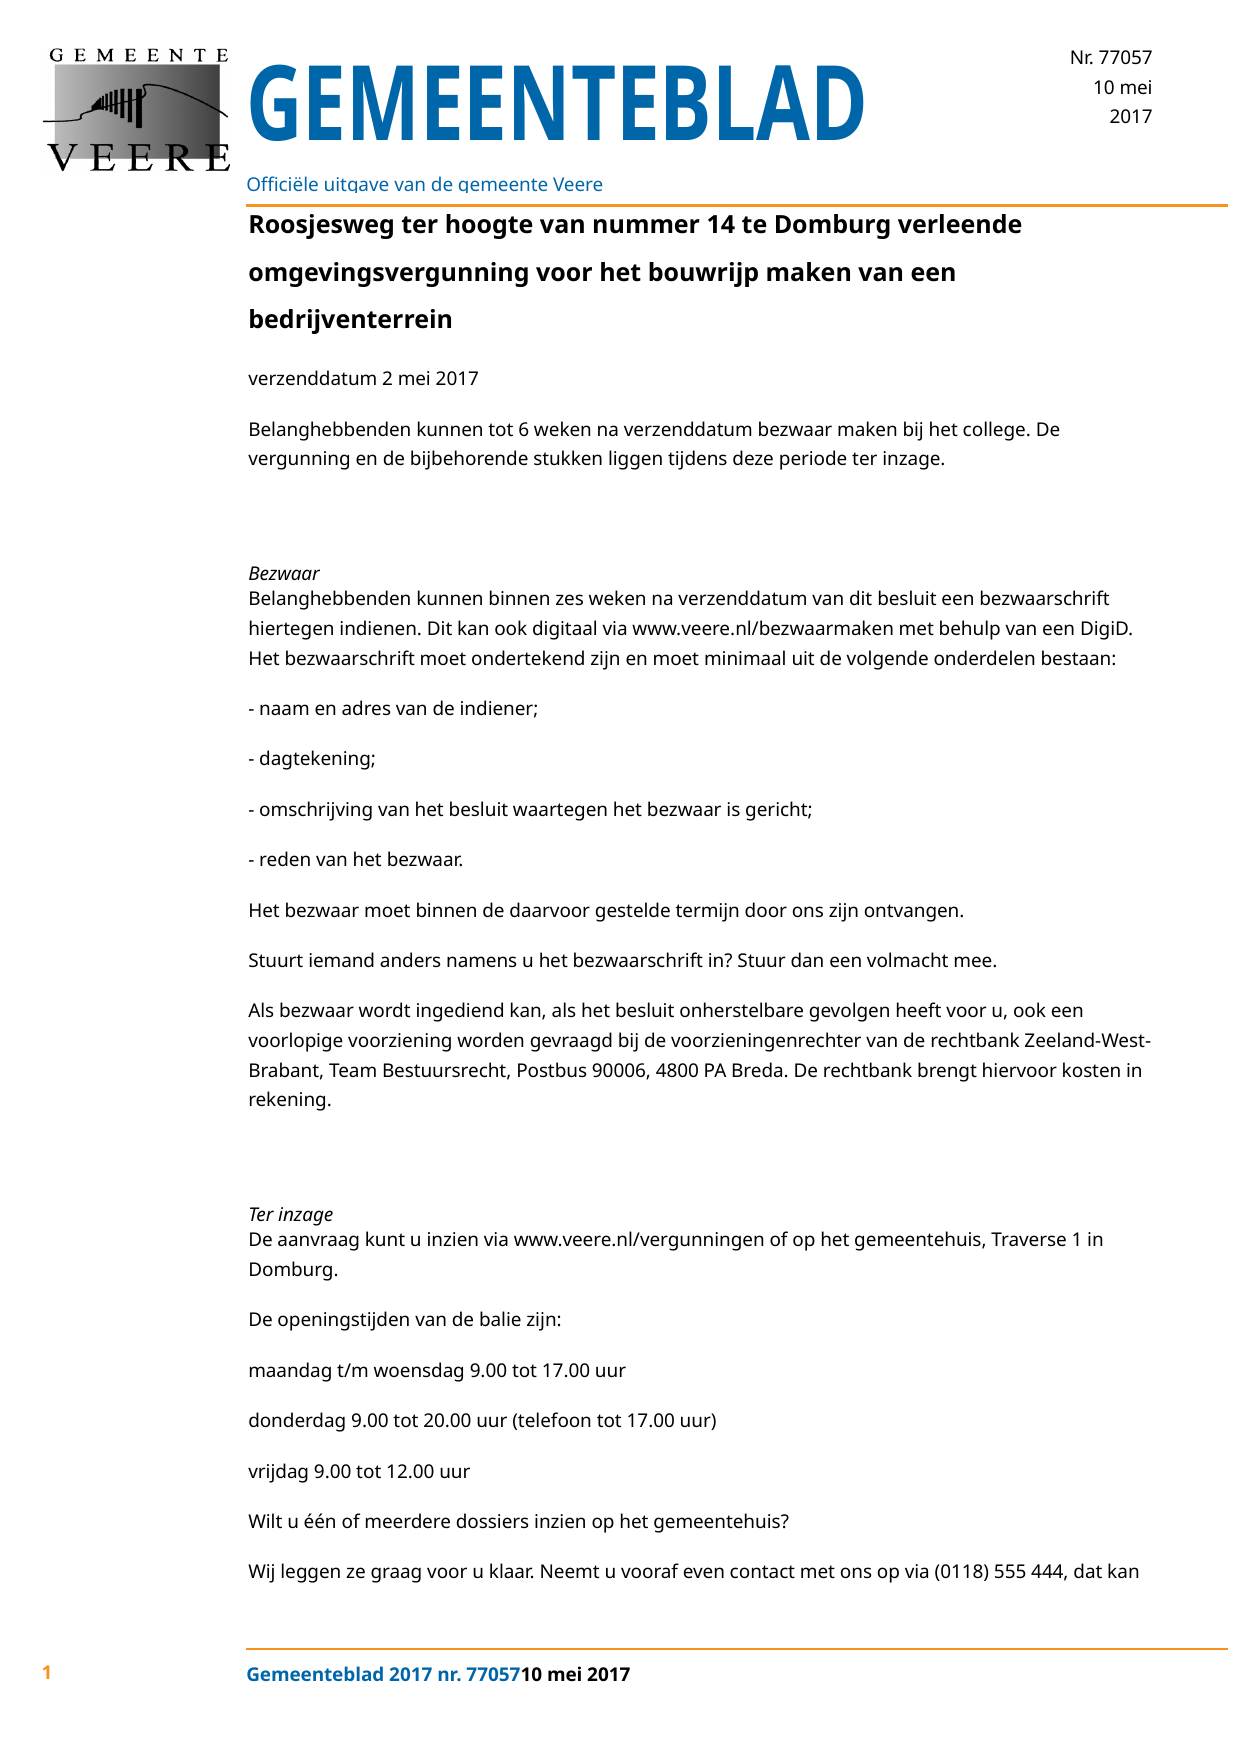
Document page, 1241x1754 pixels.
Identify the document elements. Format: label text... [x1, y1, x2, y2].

text Als bezwaar wordt ingediend kan, als het besluit onherstelbare gevolgen heeft voor u, ook een voorlopige voorziening worden gevraagd bij de voorzieningenrechter van de rechtbank Zeeland-West-Brabant, Team Bestuursrecht, Postbus 90006, 4800 PA Breda. De rechtbank brengt hiervoor kosten in rekening. [248, 998, 1152, 1112]
text Bezwaar [248, 560, 1152, 586]
text maandag t/m woensdag 9.00 tot 17.00 uur [248, 1357, 1152, 1383]
text - dagtekening; [248, 746, 1152, 771]
text verzenddatum 2 mei 2017 [248, 366, 1152, 391]
text - omschrijving van het besluit waartegen het bezwaar is gericht; [248, 796, 1152, 822]
text Belanghebbenden kunnen binnen zes weken na verzenddatum van dit besluit een bezwaarschrift hiertegen indienen. Dit kan ook digitaal via www.veere.nl/bezwaarmaken met behulp van een DigiD. Het bezwaarschrift moet ondertekend zijn en moet minimaal uit de volgende onderdelen bestaan: [248, 586, 1152, 671]
text Belanghebbenden kunnen tot 6 weken na verzenddatum bezwaar maken bij het college. De vergunning en de bijbehorende stukken liggen tijdens deze periode ter inzage. [248, 416, 1152, 471]
text Stuurt iemand anders namens u het bezwaarschrift in? Stuur dan een volmacht mee. [248, 947, 1152, 973]
text Wilt u één of meerdere dossiers inzien op het gemeentehuis? [248, 1508, 1152, 1534]
text - reden van het bezwaar. [248, 846, 1152, 872]
text Het bezwaar moet binnen de daarvoor gestelde termijn door ons zijn ontvangen. [248, 897, 1152, 923]
text Roosjesweg ter hoogte van nummer 14 te Domburg verleende omgevingsvergunning voor het bouwrijp maken van een bedrijventerrein [248, 207, 1152, 336]
text Wij leggen ze graag voor u klaar. Neemt u vooraf even contact met ons op via (0118) 555 444, dat kan [248, 1559, 1152, 1584]
text De openingstijden van de balie zijn: [248, 1307, 1152, 1332]
text Ter inzage [248, 1201, 1152, 1227]
picture [41, 47, 231, 172]
text vrijdag 9.00 tot 12.00 uur [248, 1458, 1152, 1483]
text donderdag 9.00 tot 20.00 uur (telefoon tot 17.00 uur) [248, 1407, 1152, 1433]
text De aanvraag kunt u inzien via www.veere.nl/vergunningen of op het gemeentehuis, Traverse 1 in Domburg. [248, 1227, 1152, 1282]
text - naam en adres van de indiener; [248, 695, 1152, 721]
